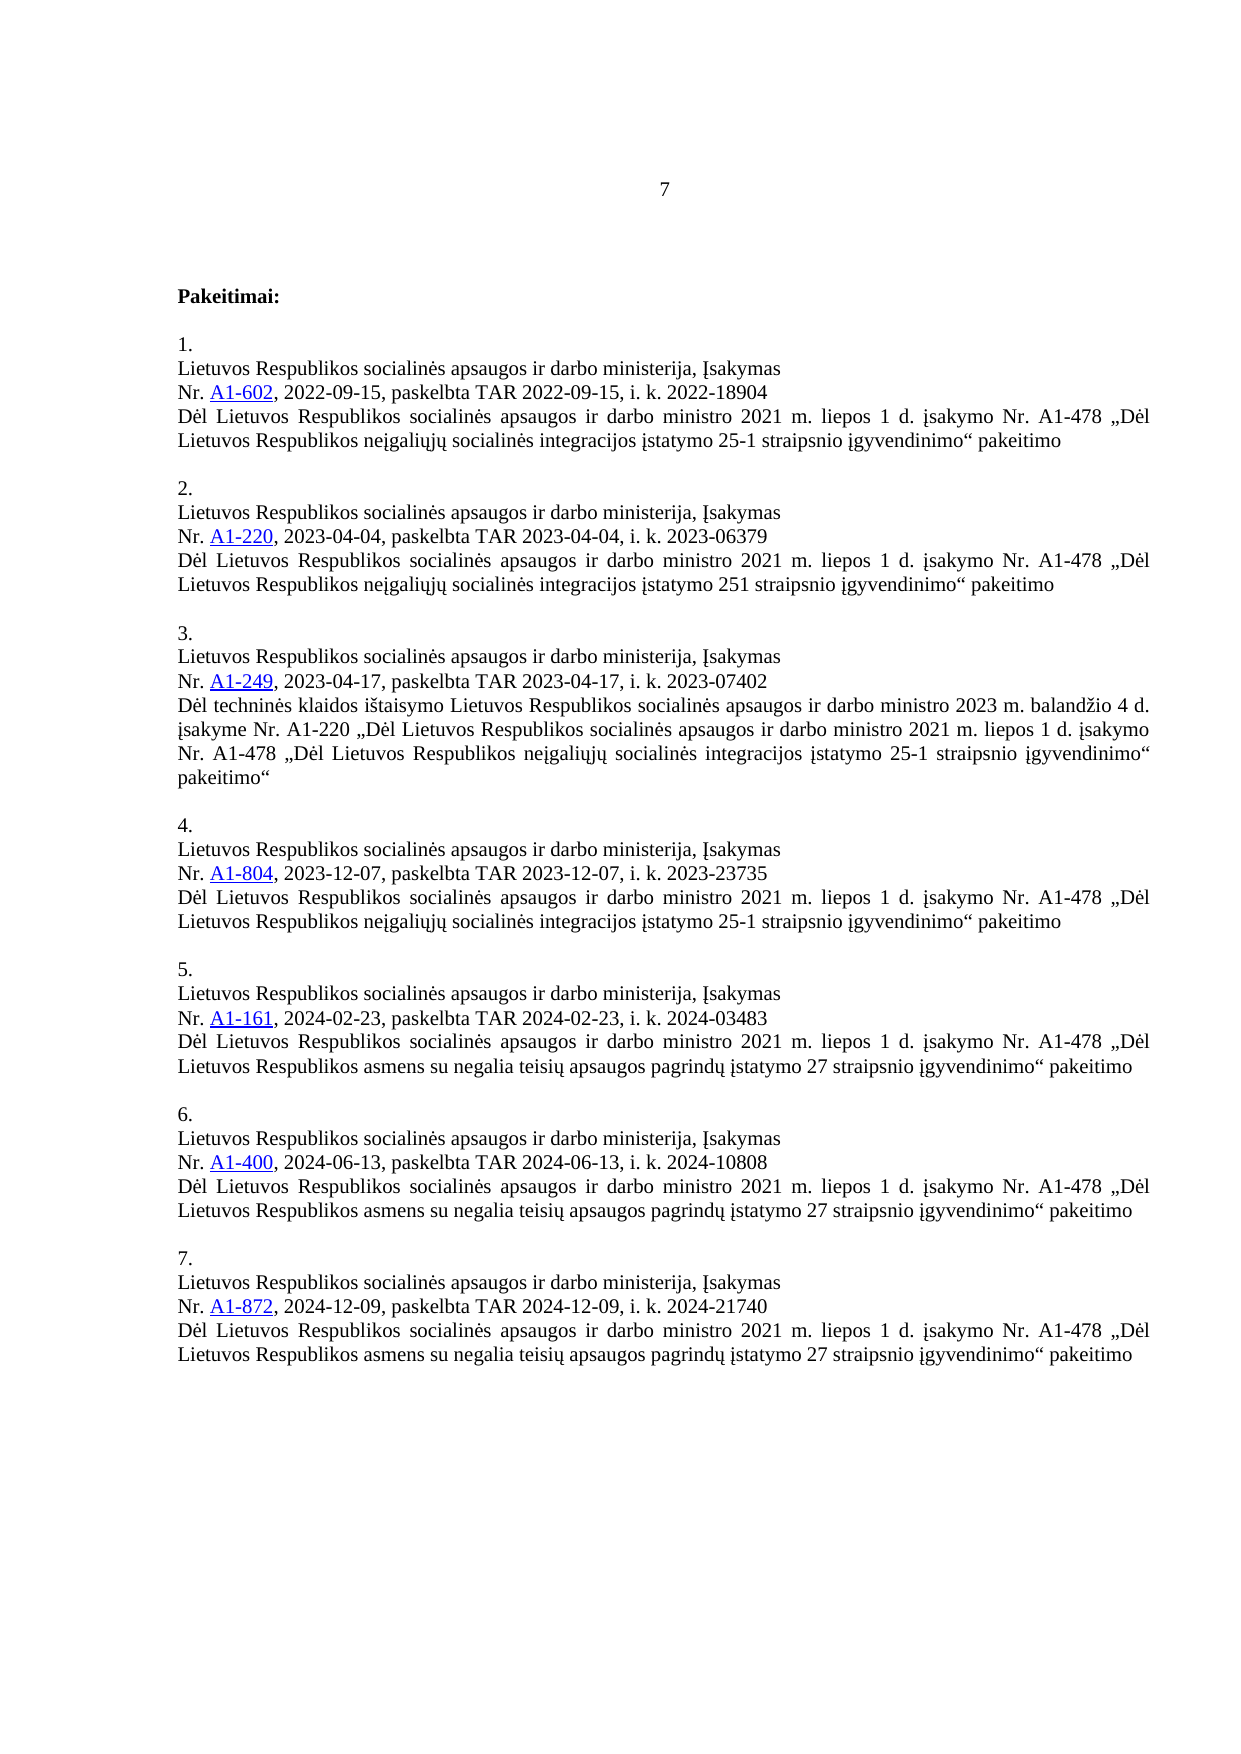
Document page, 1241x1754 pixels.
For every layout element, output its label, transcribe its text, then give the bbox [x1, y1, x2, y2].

text Nr. A1-400, 2024-06-13, paskelbta TAR 2024-06-13, i. k. 2024-10808 [177, 1150, 1152, 1174]
text Nr. A1-161, 2024-02-23, paskelbta TAR 2024-02-23, i. k. 2024-03483 [177, 1005, 1152, 1029]
text Nr. A1-220, 2023-04-04, paskelbta TAR 2023-04-04, i. k. 2023-06379 [177, 524, 1152, 548]
text 5. [177, 957, 1152, 981]
text Nr. A1-872, 2024-12-09, paskelbta TAR 2024-12-09, i. k. 2024-21740 [177, 1294, 1152, 1318]
text 3. [177, 620, 1152, 644]
text Lietuvos Respublikos socialinės apsaugos ir darbo ministerija, Įsakymas [177, 1270, 1152, 1294]
text Nr. A1-602, 2022-09-15, paskelbta TAR 2022-09-15, i. k. 2022-18904 [177, 380, 1152, 404]
text Dėl Lietuvos Respublikos socialinės apsaugos ir darbo ministro 2021 m. liepos 1 d. įsakymo Nr. A1-478 „Dėl Lietuvos Respublikos neįgaliųjų socialinės integracijos įstatymo 25-1 straipsnio įgyvendinimo“ pakeitimo [177, 885, 1152, 933]
text Lietuvos Respublikos socialinės apsaugos ir darbo ministerija, Įsakymas [177, 644, 1152, 668]
text Dėl Lietuvos Respublikos socialinės apsaugos ir darbo ministro 2021 m. liepos 1 d. įsakymo Nr. A1-478 „Dėl Lietuvos Respublikos neįgaliųjų socialinės integracijos įstatymo 251 straipsnio įgyvendinimo“ pakeitimo [177, 548, 1152, 596]
text Nr. A1-804, 2023-12-07, paskelbta TAR 2023-12-07, i. k. 2023-23735 [177, 861, 1152, 885]
text 4. [177, 813, 1152, 837]
text 2. [177, 476, 1152, 500]
text Lietuvos Respublikos socialinės apsaugos ir darbo ministerija, Įsakymas [177, 981, 1152, 1005]
text Dėl Lietuvos Respublikos socialinės apsaugos ir darbo ministro 2021 m. liepos 1 d. įsakymo Nr. A1-478 „Dėl Lietuvos Respublikos neįgaliųjų socialinės integracijos įstatymo 25-1 straipsnio įgyvendinimo“ pakeitimo [177, 404, 1152, 452]
text Lietuvos Respublikos socialinės apsaugos ir darbo ministerija, Įsakymas [177, 1126, 1152, 1150]
text 7. [177, 1246, 1152, 1270]
text Lietuvos Respublikos socialinės apsaugos ir darbo ministerija, Įsakymas [177, 500, 1152, 524]
text Dėl Lietuvos Respublikos socialinės apsaugos ir darbo ministro 2021 m. liepos 1 d. įsakymo Nr. A1-478 „Dėl Lietuvos Respublikos asmens su negalia teisių apsaugos pagrindų įstatymo 27 straipsnio įgyvendinimo“ pakeitimo [177, 1318, 1152, 1366]
text Lietuvos Respublikos socialinės apsaugos ir darbo ministerija, Įsakymas [177, 356, 1152, 380]
text Nr. A1-249, 2023-04-17, paskelbta TAR 2023-04-17, i. k. 2023-07402 [177, 668, 1152, 693]
text Dėl Lietuvos Respublikos socialinės apsaugos ir darbo ministro 2021 m. liepos 1 d. įsakymo Nr. A1-478 „Dėl Lietuvos Respublikos asmens su negalia teisių apsaugos pagrindų įstatymo 27 straipsnio įgyvendinimo“ pakeitimo [177, 1174, 1152, 1222]
text 1. [177, 332, 1152, 356]
text Lietuvos Respublikos socialinės apsaugos ir darbo ministerija, Įsakymas [177, 837, 1152, 861]
text Dėl Lietuvos Respublikos socialinės apsaugos ir darbo ministro 2021 m. liepos 1 d. įsakymo Nr. A1-478 „Dėl Lietuvos Respublikos asmens su negalia teisių apsaugos pagrindų įstatymo 27 straipsnio įgyvendinimo“ pakeitimo [177, 1029, 1152, 1078]
text Dėl techninės klaidos ištaisymo Lietuvos Respublikos socialinės apsaugos ir darbo ministro 2023 m. balandžio 4 d. įsakyme Nr. A1-220 „Dėl Lietuvos Respublikos socialinės apsaugos ir darbo ministro 2021 m. liepos 1 d. įsakymo Nr. A1-478 „Dėl Lietuvos Respublikos neįgaliųjų socialinės integracijos įstatymo 25-1 straipsnio įgyvendinimo“ pakeitimo“ [177, 693, 1152, 789]
text 6. [177, 1102, 1152, 1126]
text Pakeitimai: [177, 283, 1152, 308]
